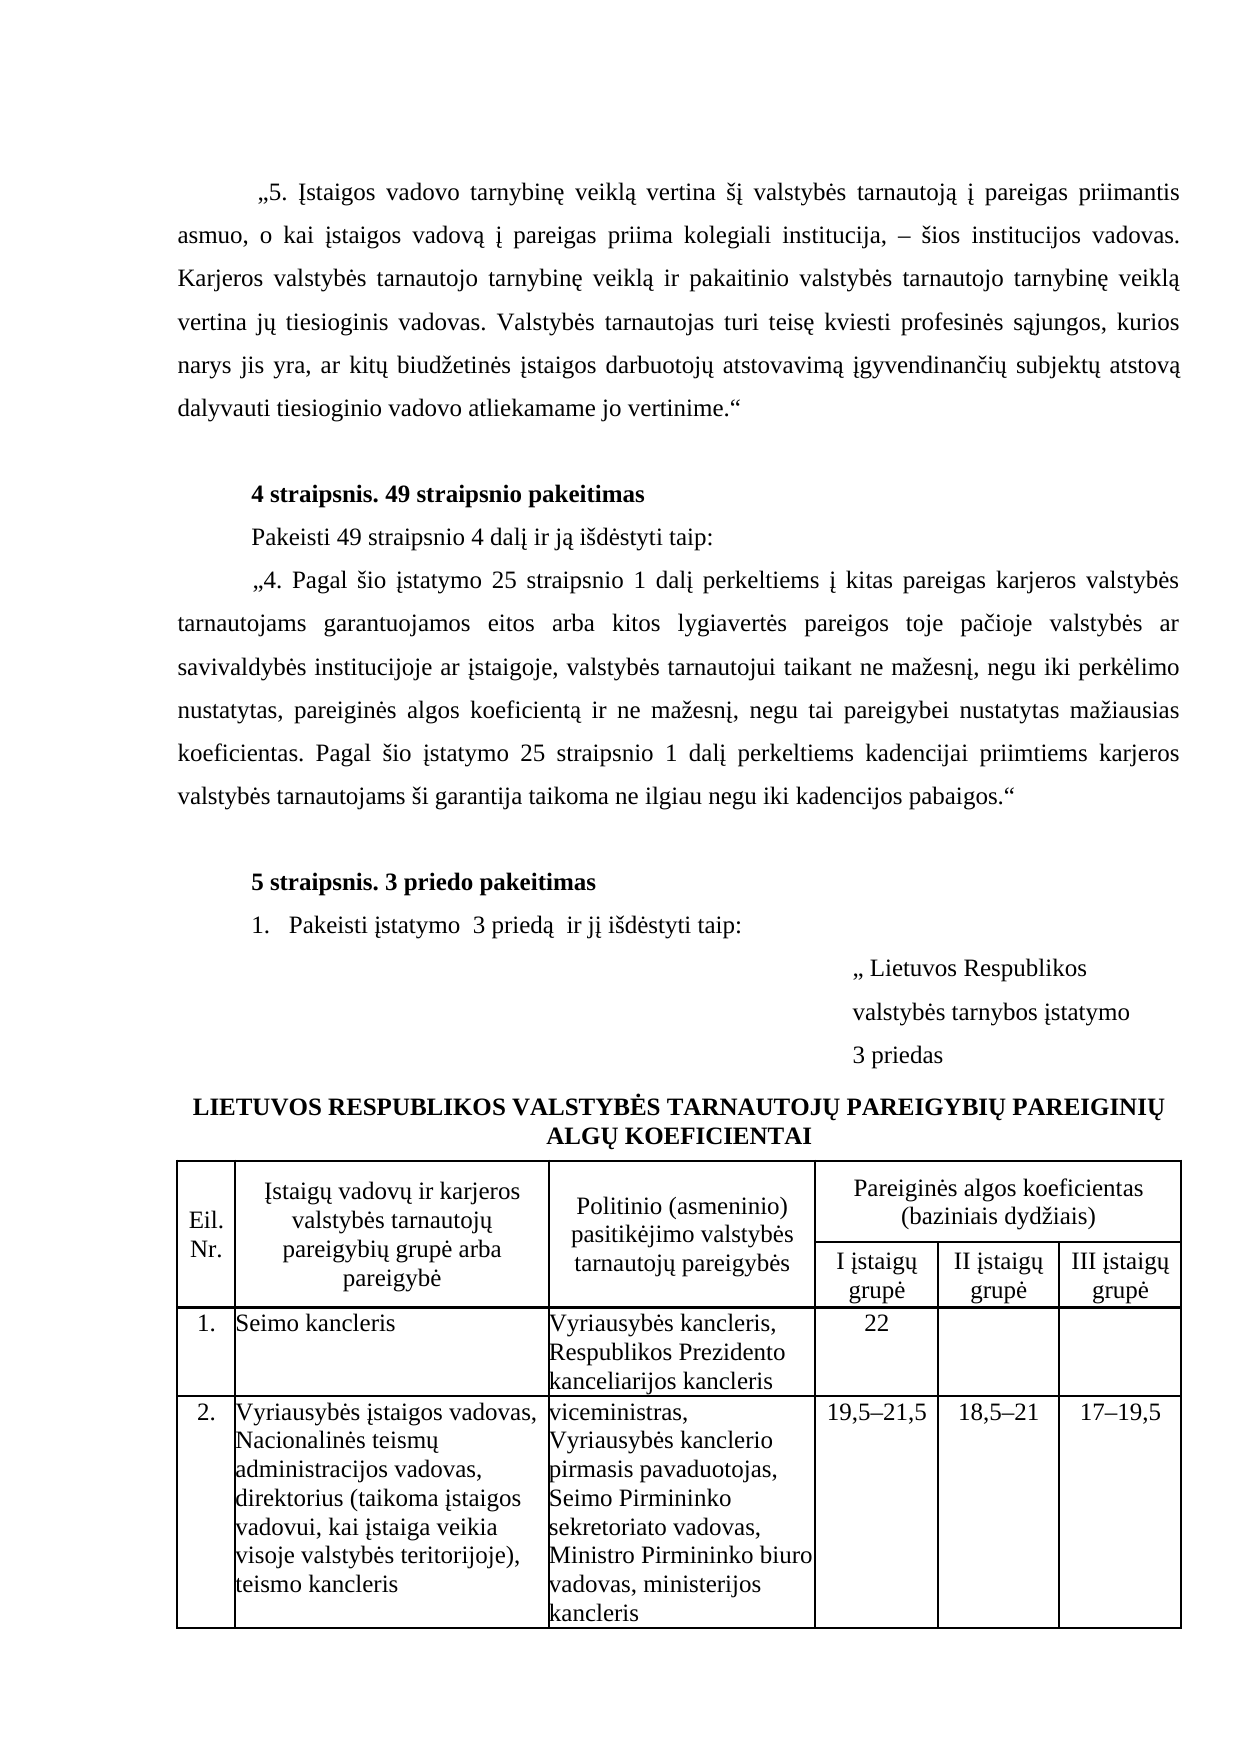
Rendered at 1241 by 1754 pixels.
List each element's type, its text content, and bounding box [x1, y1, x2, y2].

table_cell 18,5–21 [939, 1397, 1058, 1627]
text 3 priedas [852, 1040, 1180, 1068]
text „ Lietuvos Respublikos [852, 953, 1180, 982]
text 5 straipsnis. 3 priedo pakeitimas [251, 867, 1181, 896]
text 1. Pakeisti įstatymo 3 priedą ir jį išdėstyti taip: [251, 910, 1181, 939]
table_cell 22 [816, 1309, 937, 1395]
table_header Pareiginės algos koeficientas (baziniais dydžiais) [816, 1162, 1180, 1241]
text LIETUVOS RESPUBLIKOS VALSTYBĖS TARNAUTOJŲ PAREIGYBIŲ PAREIGINIŲ ALGŲ KOEFICIENTAI [177, 1092, 1181, 1150]
table_cell 1. [178, 1309, 234, 1395]
table_cell Vyriausybės kancleris, Respublikos Prezidento kanceliarijos kancleris [550, 1309, 814, 1395]
text Pakeisti 49 straipsnio 4 dalį ir ją išdėstyti taip: [251, 522, 1181, 551]
table_cell Vyriausybės įstaigos vadovas, Nacionalinės teismų administracijos vadovas, direktorius (taikoma įstaigos vadovui, kai įstaiga veikia visoje valstybės teritorijoje), teismo kancleris [236, 1397, 548, 1627]
table_cell I įstaigų grupė [816, 1243, 937, 1306]
table_cell II įstaigų grupė [939, 1243, 1058, 1306]
table_cell III įstaigų grupė [1060, 1243, 1180, 1306]
text „5. Įstaigos vadovo tarnybinę veiklą vertina šį valstybės tarnautoją į pareigas priimantis asmuo, o kai įstaigos vadovą į pareigas priima kolegiali institucija, – šios institucijos vadovas. Karjeros valstybės tarnautojo tarnybinę veiklą ir pakaitinio valstybės tarnautojo tarnybinę veiklą vertina jų tiesioginis vadovas. Valstybės tarnautojas turi teisę kviesti profesinės sąjungos, kurios narys jis yra, ar kitų biudžetinės įstaigos darbuotojų atstovavimą įgyvendinančių subjektų atstovą dalyvauti tiesioginio vadovo atliekamame jo vertinime.“ [177, 177, 1181, 422]
text 4 straipsnis. 49 straipsnio pakeitimas [251, 479, 1181, 508]
text „4. Pagal šio įstatymo 25 straipsnio 1 dalį perkeltiems į kitas pareigas karjeros valstybės tarnautojams garantuojamos eitos arba kitos lygiavertės pareigos toje pačioje valstybės ar savivaldybės institucijoje ar įstaigoje, valstybės tarnautojui taikant ne mažesnį, negu iki perkėlimo nustatytas, pareiginės algos koeficientą ir ne mažesnį, negu tai pareigybei nustatytas mažiausias koeficientas. Pagal šio įstatymo 25 straipsnio 1 dalį perkeltiems kadencijai priimtiems karjeros valstybės tarnautojams ši garantija taikoma ne ilgiau negu iki kadencijos pabaigos.“ [177, 565, 1180, 810]
table_cell 17–19,5 [1060, 1397, 1180, 1627]
table_cell [1060, 1309, 1180, 1395]
table_header Įstaigų vadovų ir karjeros valstybės tarnautojų pareigybių grupė arba pareigybė [236, 1162, 548, 1306]
table_cell 2. [178, 1397, 234, 1627]
table_cell 19,5–21,5 [816, 1397, 937, 1627]
text valstybės tarnybos įstatymo [852, 997, 1180, 1025]
table_header Politinio (asmeninio) pasitikėjimo valstybės tarnautojų pareigybės [550, 1162, 814, 1306]
table_cell [939, 1309, 1058, 1395]
table_cell Seimo kancleris [236, 1309, 548, 1395]
table_header Eil. Nr. [178, 1162, 234, 1306]
table_cell viceministras, Vyriausybės kanclerio pirmasis pavaduotojas, Seimo Pirmininko sekretoriato vadovas, Ministro Pirmininko biuro vadovas, ministerijos kancleris [550, 1397, 814, 1627]
